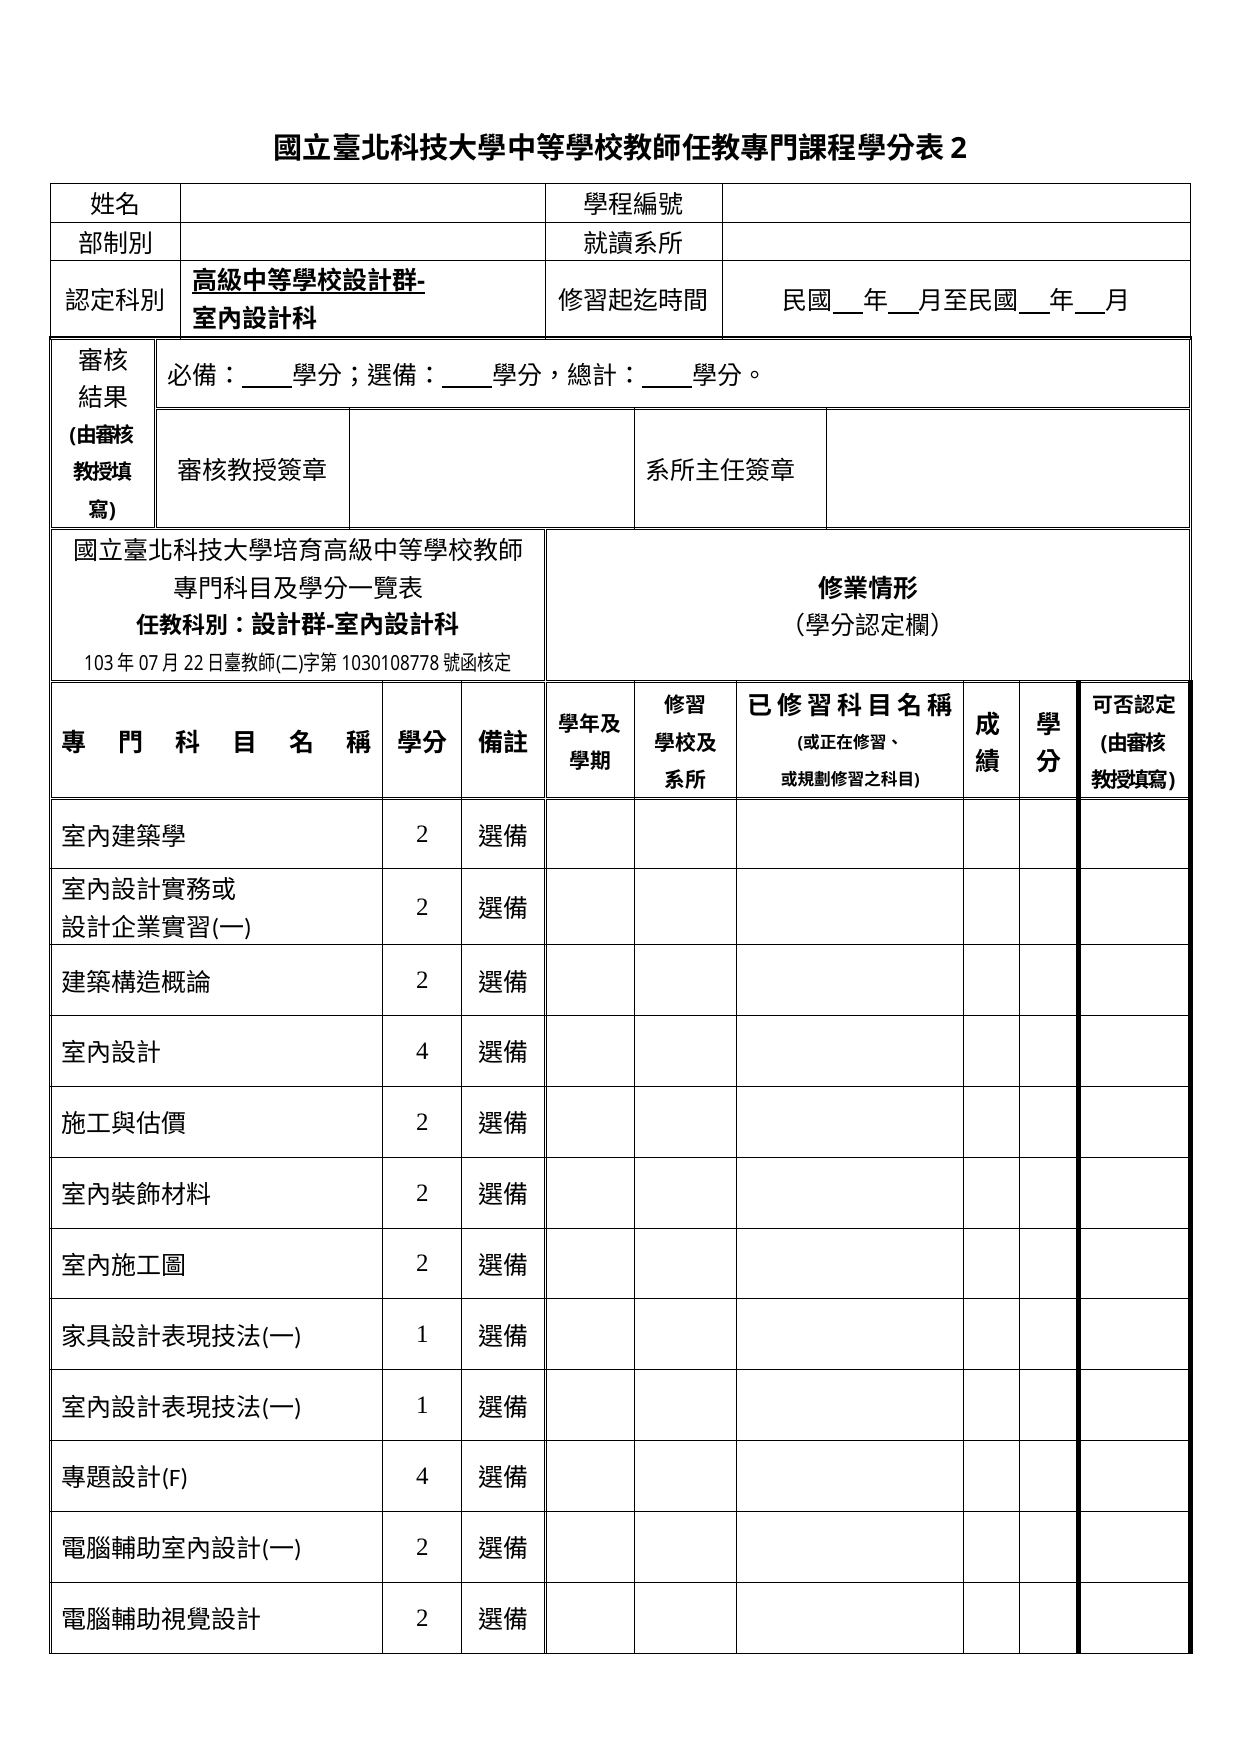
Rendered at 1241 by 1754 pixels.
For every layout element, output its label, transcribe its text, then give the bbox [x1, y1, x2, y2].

table_cell [1020, 945, 1076, 1015]
table_cell [181, 223, 545, 260]
table_cell [635, 945, 736, 1015]
table_cell [737, 1016, 963, 1086]
table_cell [547, 1441, 634, 1511]
table_header 姓名 [51, 184, 180, 222]
table_cell 就讀系所 [546, 223, 722, 260]
table_cell 選備 [462, 1229, 544, 1298]
table_cell 系所主任簽章 [635, 410, 826, 527]
table_cell 2 [383, 1583, 461, 1652]
table_cell [737, 1158, 963, 1227]
table_cell 認定科別 [51, 261, 180, 336]
table_cell [1020, 1583, 1076, 1652]
table_header [723, 184, 1190, 222]
table_cell [547, 1087, 634, 1157]
table_cell 國立臺北科技大學培育高級中等學校教師 專門科目及學分一覽表 任教科別：設計群-室內設計科 103年07月22日臺教師(二)字第1030108778號函核定 [52, 530, 544, 680]
table_cell 2 [383, 800, 461, 868]
table_cell 室內設計表現技法(一) [52, 1370, 382, 1440]
table_header 學程編號 [546, 184, 722, 222]
table_cell 修習 學校及系所 [635, 683, 736, 797]
table_cell [964, 1370, 1019, 1440]
table_cell 審核教授簽章 [157, 410, 349, 527]
table_cell [635, 869, 736, 944]
text 國立臺北科技大學中等學校教師任教專門課程學分表2 [89, 108, 1152, 183]
table_cell [964, 1158, 1019, 1227]
table_cell 選備 [462, 869, 544, 944]
table_cell 學分 [1020, 683, 1076, 797]
table_cell [1081, 1441, 1188, 1511]
table_cell [547, 1299, 634, 1369]
table_cell 室內設計實務或 設計企業實習(一) [52, 869, 382, 944]
table_cell 成績 [964, 683, 1019, 797]
table_header [181, 184, 545, 222]
table_cell [964, 1441, 1019, 1511]
table_cell 室內裝飾材料 [52, 1158, 382, 1227]
table_cell 專題設計(F) [52, 1441, 382, 1511]
table_cell [547, 1512, 634, 1582]
table_cell [635, 1512, 736, 1582]
table_cell [1020, 1087, 1076, 1157]
table_cell 民國 年 月至民國 年 月 [723, 261, 1190, 336]
table_cell 電腦輔助視覺設計 [52, 1583, 382, 1652]
table_cell [964, 1016, 1019, 1086]
table_cell 家具設計表現技法(一) [52, 1299, 382, 1369]
table_cell 2 [383, 1087, 461, 1157]
table_cell [737, 800, 963, 868]
table_cell [737, 1087, 963, 1157]
table_cell 建築構造概論 [52, 945, 382, 1015]
table_cell 可否認定(由審核 教授填寫) [1081, 683, 1188, 797]
table_cell [1081, 1087, 1188, 1157]
table_cell [1081, 1016, 1188, 1086]
table_cell 修業情形 （學分認定欄） [547, 530, 1189, 680]
table_cell [827, 410, 1189, 527]
table_cell 1 [383, 1370, 461, 1440]
table_cell [737, 869, 963, 944]
table_cell [1020, 1229, 1076, 1298]
table_cell [635, 1087, 736, 1157]
table_cell 選備 [462, 1016, 544, 1086]
table_cell 修習起迄時間 [546, 261, 722, 336]
table_cell [737, 1370, 963, 1440]
table_cell [737, 1299, 963, 1369]
table_cell 選備 [462, 1299, 544, 1369]
table_cell [1081, 1158, 1188, 1227]
table_cell 選備 [462, 945, 544, 1015]
table_cell [1020, 1512, 1076, 1582]
table_cell 2 [383, 1158, 461, 1227]
table_cell [635, 1229, 736, 1298]
table_cell 4 [383, 1441, 461, 1511]
table_cell 學年及學期 [547, 683, 634, 797]
table_cell [1020, 1441, 1076, 1511]
table_cell 審核 結果 (由審核 教授填寫) [52, 340, 154, 527]
table_cell [547, 800, 634, 868]
table_cell [1081, 800, 1188, 868]
table_cell [1081, 1370, 1188, 1440]
table_cell [1081, 1512, 1188, 1582]
table_cell [1020, 1016, 1076, 1086]
table_cell 室內施工圖 [52, 1229, 382, 1298]
table_cell [635, 1299, 736, 1369]
table_cell [737, 945, 963, 1015]
table_cell [635, 1158, 736, 1227]
table_cell 2 [383, 869, 461, 944]
table_cell [635, 1370, 736, 1440]
table_cell [964, 1299, 1019, 1369]
table_cell [635, 1583, 736, 1652]
table_cell [1081, 945, 1188, 1015]
table_cell 必備： 學分；選備： 學分，總計： 學分。 [157, 340, 1189, 407]
table_cell 專門科目名稱 [52, 683, 382, 797]
table_cell [547, 1229, 634, 1298]
table_cell [1020, 869, 1076, 944]
table_cell 1 [383, 1299, 461, 1369]
table_cell [547, 1016, 634, 1086]
table_cell 2 [383, 1512, 461, 1582]
table_cell [964, 800, 1019, 868]
table_cell 4 [383, 1016, 461, 1086]
table_cell [635, 1016, 736, 1086]
table_cell [1020, 800, 1076, 868]
table_cell [1081, 1229, 1188, 1298]
table_cell 備註 [462, 683, 544, 797]
table_cell [350, 410, 634, 527]
table_cell [1081, 1299, 1188, 1369]
table_cell [964, 1583, 1019, 1652]
table_cell 2 [383, 1229, 461, 1298]
table_cell [635, 800, 736, 868]
table_cell [737, 1512, 963, 1582]
table_cell [723, 223, 1190, 260]
table_cell [1020, 1370, 1076, 1440]
table_cell 施工與估價 [52, 1087, 382, 1157]
table_cell [964, 945, 1019, 1015]
table_cell [547, 869, 634, 944]
table_cell 高級中等學校設計群- 室內設計科 [181, 261, 545, 336]
table_cell [1020, 1299, 1076, 1369]
table_cell 學分 [383, 683, 461, 797]
table_cell 選備 [462, 1087, 544, 1157]
table_cell 部制別 [51, 223, 180, 260]
table_cell 電腦輔助室內設計(一) [52, 1512, 382, 1582]
table_cell [635, 1441, 736, 1511]
table_cell 2 [383, 945, 461, 1015]
table_cell [1081, 1583, 1188, 1652]
table_cell 選備 [462, 1441, 544, 1511]
table_cell [547, 1158, 634, 1227]
table_cell [964, 869, 1019, 944]
table_cell 選備 [462, 800, 544, 868]
table_cell [964, 1087, 1019, 1157]
table_cell [964, 1229, 1019, 1298]
table_cell [547, 1370, 634, 1440]
table_cell [964, 1512, 1019, 1582]
table_cell 選備 [462, 1370, 544, 1440]
table_cell 選備 [462, 1583, 544, 1652]
table_cell [1081, 869, 1188, 944]
table_cell 選備 [462, 1512, 544, 1582]
table_cell 已修習科目名稱 (或正在修習、 或規劃修習之科目) [737, 683, 963, 797]
table_cell [547, 1583, 634, 1652]
table_cell 室內建築學 [52, 800, 382, 868]
table_cell [547, 945, 634, 1015]
table_cell [737, 1229, 963, 1298]
table_cell [737, 1441, 963, 1511]
table_cell 室內設計 [52, 1016, 382, 1086]
table_cell [1020, 1158, 1076, 1227]
table_cell [737, 1583, 963, 1652]
table_cell 選備 [462, 1158, 544, 1227]
